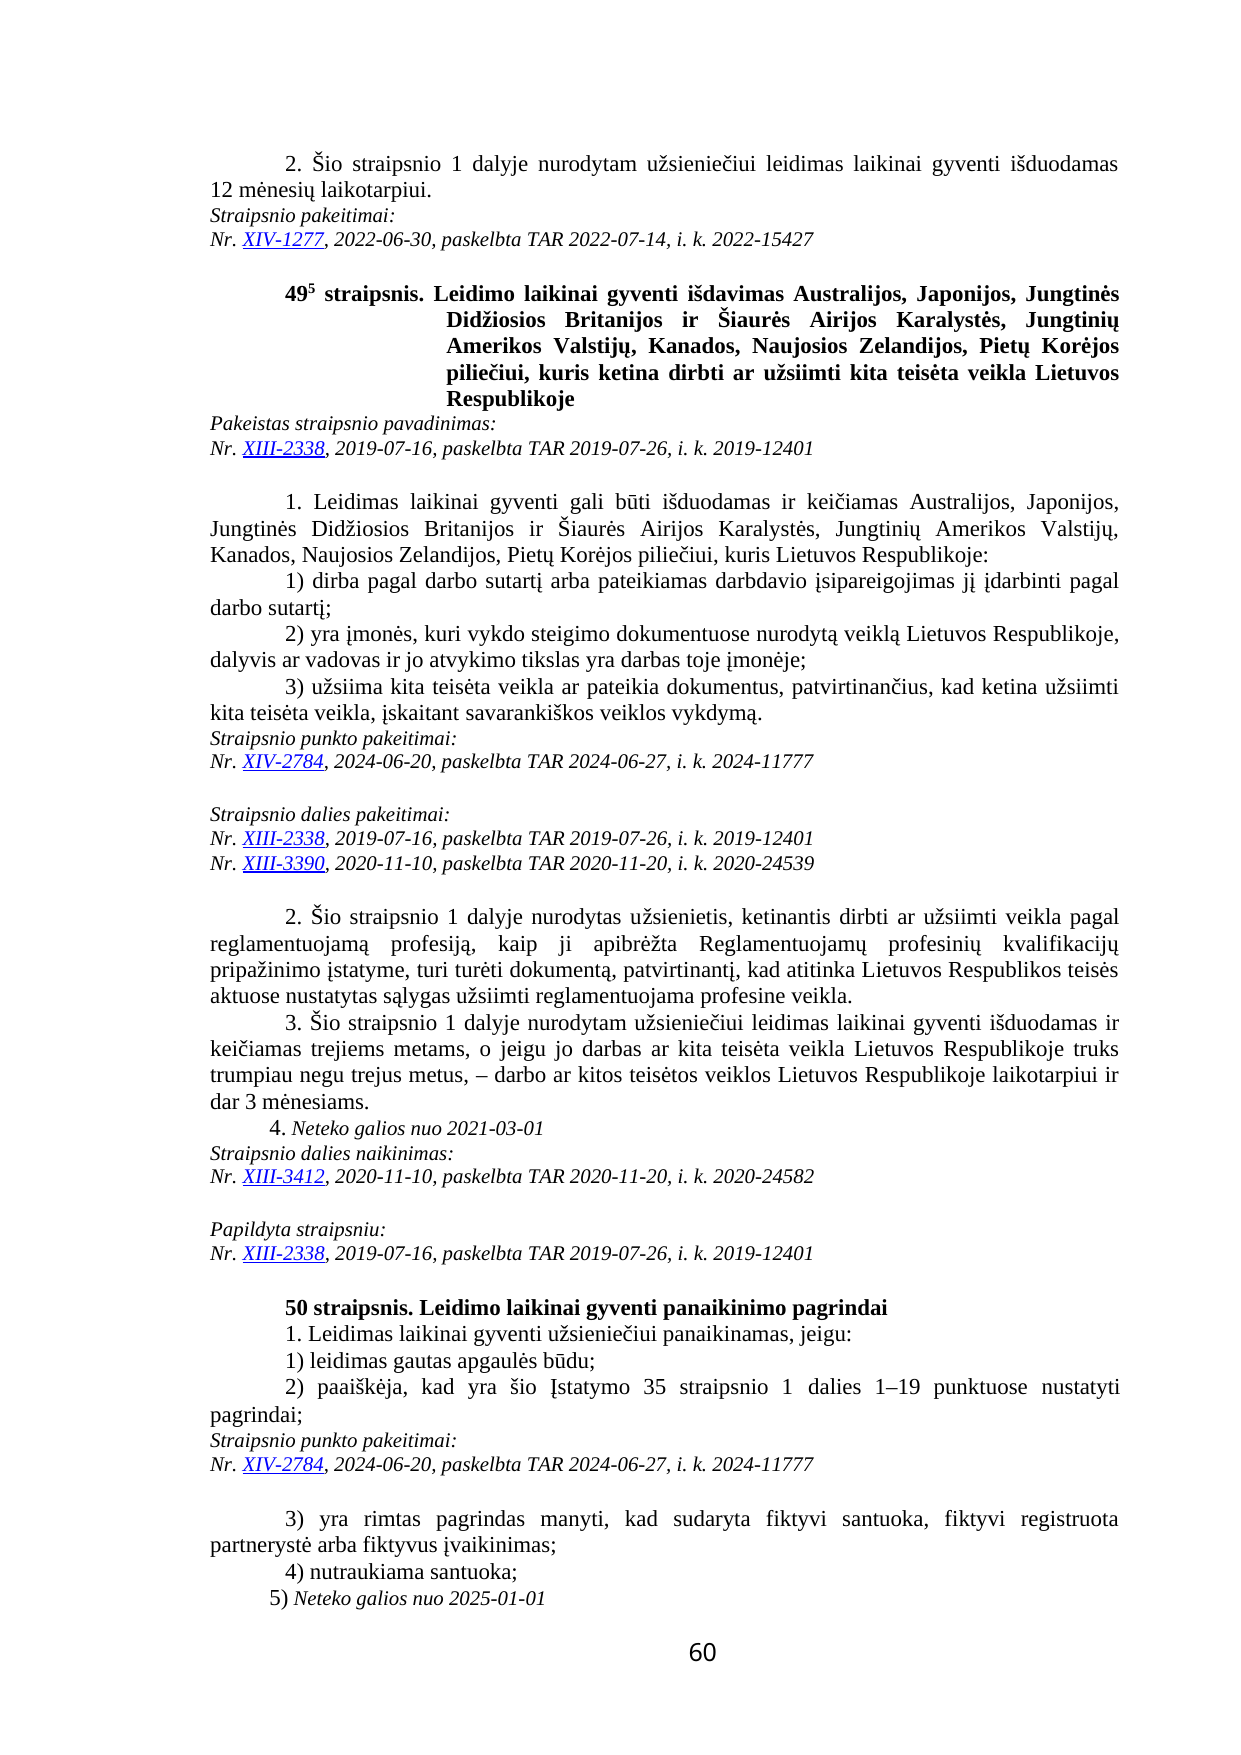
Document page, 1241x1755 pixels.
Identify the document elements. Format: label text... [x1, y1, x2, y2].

text 3. Šio straipsnio 1 dalyje nurodytam užsieniečiui leidimas laikinai gyventi išduodamas ir keičiamas trejiems metams, o jeigu jo darbas ar kita teisėta veikla Lietuvos Respublikoje truks trumpiau negu trejus metus, – darbo ar kitos teisėtos veiklos Lietuvos Respublikoje laikotarpiui ir dar 3 mėnesiams. [210, 1009, 1120, 1114]
text 4. Neteko galios nuo 2021-03-01 [210, 1114, 1120, 1140]
text 5) Neteko galios nuo 2025-01-01 [210, 1584, 1120, 1611]
text Straipsnio pakeitimai: [210, 203, 1120, 227]
text Nr. XIII-2338, 2019-07-16, paskelbta TAR 2019-07-26, i. k. 2019-12401 [210, 435, 1120, 459]
text Nr. XIII-2338, 2019-07-16, paskelbta TAR 2019-07-26, i. k. 2019-12401 [210, 826, 1120, 850]
text Straipsnio punkto pakeitimai: [210, 1428, 1120, 1452]
text 3) yra rimtas pagrindas manyti, kad sudaryta fiktyvi santuoka, fiktyvi registruota partnerystė arba fiktyvus įvaikinimas; [210, 1505, 1120, 1558]
text 2) yra įmonės, kuri vykdo steigimo dokumentuose nurodytą veiklą Lietuvos Respublikoje, dalyvis ar vadovas ir jo atvykimo tikslas yra darbas toje įmonėje; [210, 620, 1120, 673]
text Nr. XIV-2784, 2024-06-20, paskelbta TAR 2024-06-27, i. k. 2024-11777 [210, 1452, 1120, 1476]
text 1. Leidimas laikinai gyventi gali būti išduodamas ir keičiamas Australijos, Japonijos, Jungtinės Didžiosios Britanijos ir Šiaurės Airijos Karalystės, Jungtinių Amerikos Valstijų, Kanados, Naujosios Zelandijos, Pietų Korėjos piliečiui, kuris Lietuvos Respublikoje: [210, 488, 1120, 567]
text Straipsnio dalies pakeitimai: [210, 802, 1120, 826]
text Nr. XIII-3412, 2020-11-10, paskelbta TAR 2020-11-20, i. k. 2020-24582 [210, 1164, 1120, 1188]
text 2. Šio straipsnio 1 dalyje nurodytas užsienietis, ketinantis dirbti ar užsiimti veikla pagal reglamentuojamą profesiją, kaip ji apibrėžta Reglamentuojamų profesinių kvalifikacijų pripažinimo įstatyme, turi turėti dokumentą, patvirtinantį, kad atitinka Lietuvos Respublikos teisės aktuose nustatytas sąlygas užsiimti reglamentuojama profesine veikla. [210, 903, 1120, 1009]
text 1) dirba pagal darbo sutartį arba pateikiamas darbdavio įsipareigojimas jį įdarbinti pagal darbo sutartį; [210, 567, 1120, 620]
text Straipsnio punkto pakeitimai: [210, 725, 1120, 749]
text 50 straipsnis. Leidimo laikinai gyventi panaikinimo pagrindai [210, 1294, 1120, 1321]
text 2. Šio straipsnio 1 dalyje nurodytam užsieniečiui leidimas laikinai gyventi išduodamas 12 mėnesių laikotarpiui. [210, 150, 1120, 203]
text 1) leidimas gautas apgaulės būdu; [210, 1347, 1120, 1373]
text Nr. XIII-2338, 2019-07-16, paskelbta TAR 2019-07-26, i. k. 2019-12401 [210, 1241, 1120, 1265]
text 1. Leidimas laikinai gyventi užsieniečiui panaikinamas, jeigu: [210, 1321, 1120, 1347]
text 4) nutraukiama santuoka; [210, 1558, 1120, 1584]
text Papildyta straipsniu: [210, 1217, 1120, 1241]
text 3) užsiima kita teisėta veikla ar pateikia dokumentus, patvirtinančius, kad ketina užsiimti kita teisėta veikla, įskaitant savarankiškos veiklos vykdymą. [210, 673, 1120, 725]
text Nr. XIV-1277, 2022-06-30, paskelbta TAR 2022-07-14, i. k. 2022-15427 [210, 227, 1120, 251]
text Pakeistas straipsnio pavadinimas: [210, 411, 1120, 435]
text Straipsnio dalies naikinimas: [210, 1140, 1120, 1164]
text Nr. XIII-3390, 2020-11-10, paskelbta TAR 2020-11-20, i. k. 2020-24539 [210, 850, 1120, 874]
text 495 straipsnis. Leidimo laikinai gyventi išdavimas Australijos, Japonijos, Jungtinės Didžiosios Britanijos ir Šiaurės Airijos Karalystės, Jungtinių Amerikos Valstijų, Kanados, Naujosios Zelandijos, Pietų Korėjos piliečiui, kuris ketina dirbti ar užsiimti kita teisėta veikla Lietuvos Respublikoje [285, 279, 1120, 411]
text 2) paaiškėja, kad yra šio Įstatymo 35 straipsnio 1 dalies 1–19 punktuose nustatyti pagrindai; [210, 1373, 1120, 1428]
text Nr. XIV-2784, 2024-06-20, paskelbta TAR 2024-06-27, i. k. 2024-11777 [210, 749, 1120, 773]
